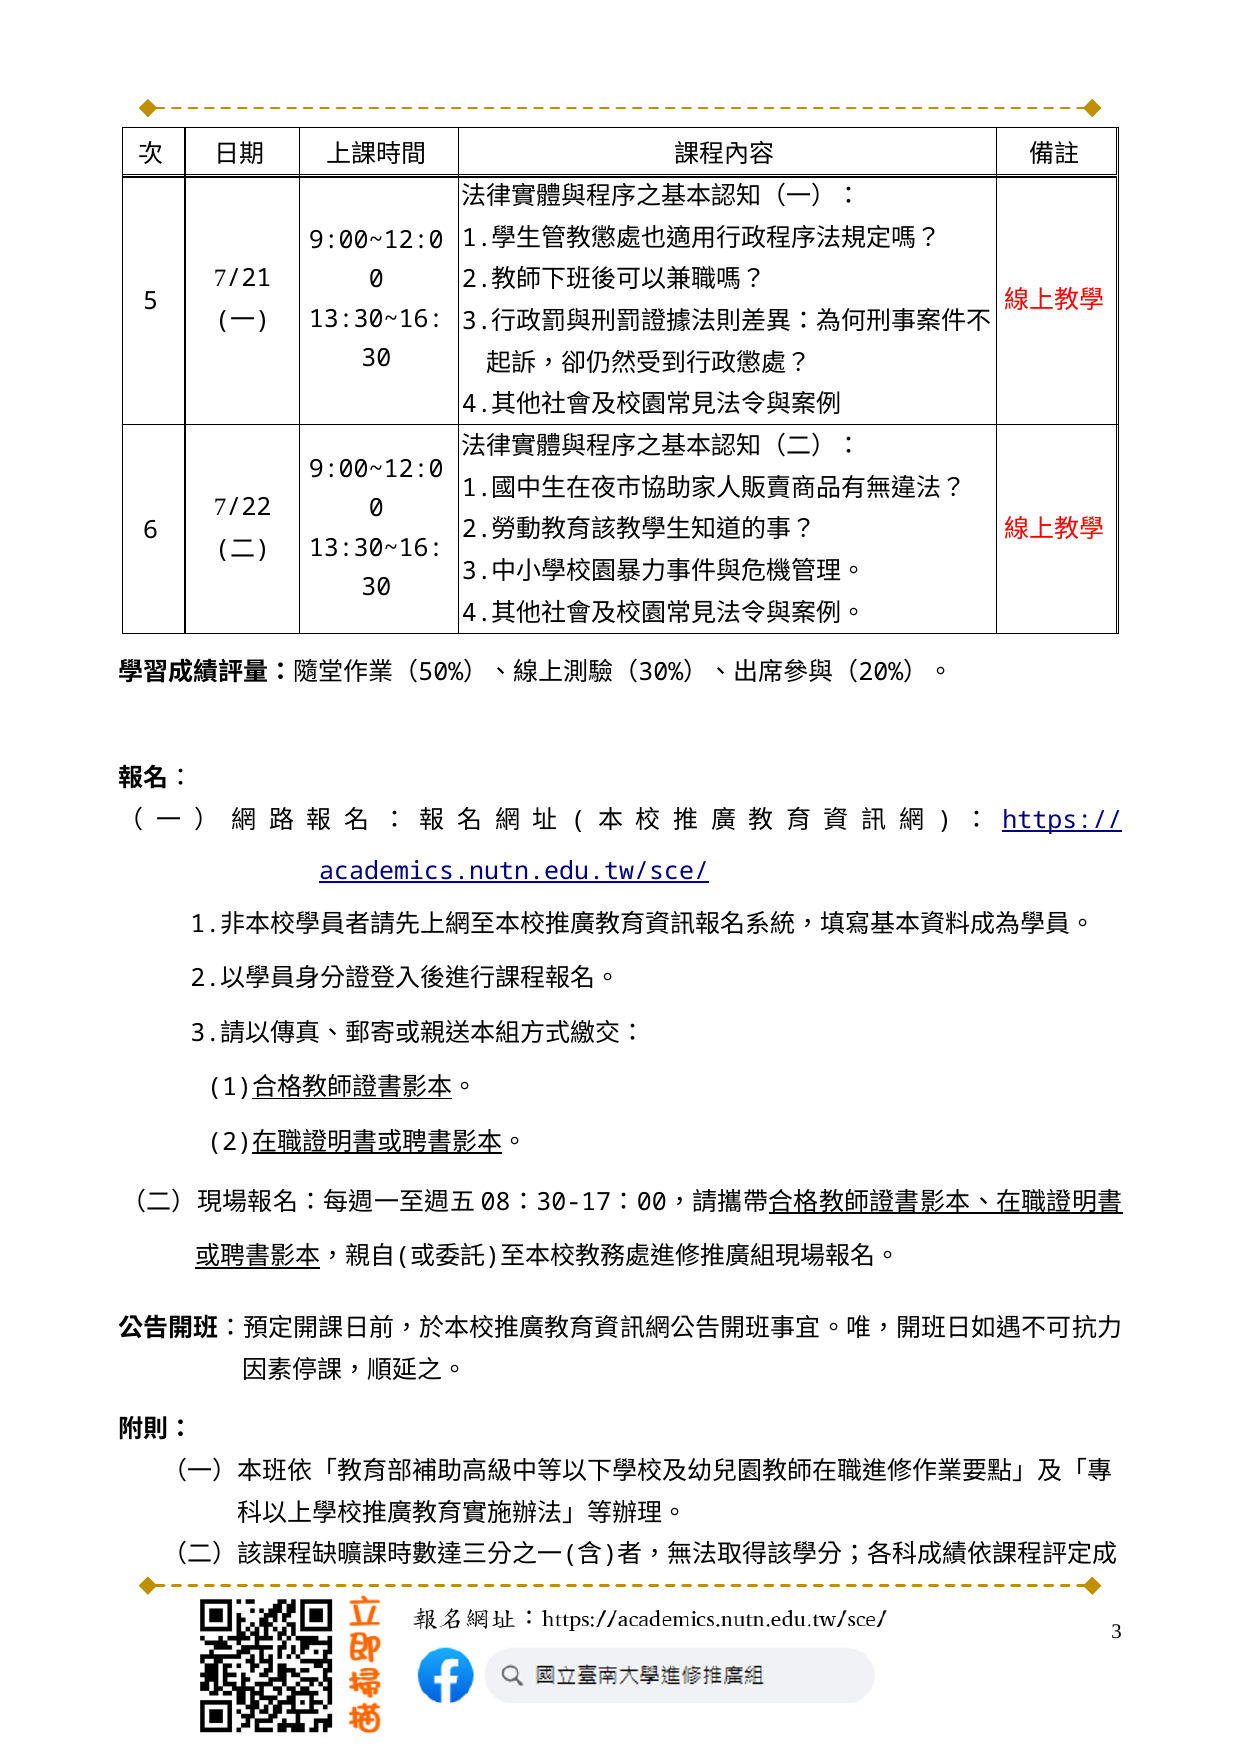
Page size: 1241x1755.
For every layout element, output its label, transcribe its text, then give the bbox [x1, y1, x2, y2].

text （一）本班依「教育部補助高級中等以下學校及幼兒園教師在職進修作業要點」及「專科以上學校推廣教育實施辦法」等辦理。 [162, 1451, 1122, 1528]
text 3.請以傳真、郵寄或親送本組方式繳交： [190, 1012, 1122, 1048]
text （二）現場報名：每週一至週五08：30-17：00，請攜帶合格教師證書影本、在職證明書或聘書影本，親自(或委託)至本校教務處進修推廣組現場報名。 [121, 1181, 1122, 1272]
table_cell 7/22(二) [186, 425, 299, 632]
table_cell 線上教學 [997, 178, 1116, 424]
table_cell 法律實體與程序之基本認知（二）： 1.國中生在夜市協助家人販賣商品有無違法？ 2.勞動教育該教學生知道的事？ 3.中小學校園暴力事件與危機管理。 4.其他社會及校園常見法令與案例。 [459, 425, 996, 632]
table_cell 法律實體與程序之基本認知（一）： 1.學生管教懲處也適用行政程序法規定嗎？ 2.教師下班後可以兼職嗎？ 3.行政罰與刑罰證據法則差異：為何刑事案件不 起訴，卻仍然受到行政懲處？ 4.其他社會及校園常見法令與案例 [459, 178, 996, 424]
text 附則： [118, 1409, 1122, 1445]
table_cell 7/21(一) [186, 178, 299, 424]
text 學習成績評量：隨堂作業（50%）、線上測驗（30%）、出席參與（20%）。 [118, 651, 1122, 687]
text 公告開班：預定開課日前，於本校推廣教育資訊網公告開班事宜。唯，開班日如遇不可抗力因素停課，順延之。 [118, 1308, 1122, 1386]
table_header 課程內容 [459, 128, 996, 174]
text 1.非本校學員者請先上網至本校推廣教育資訊報名系統，填寫基本資料成為學員。 [190, 903, 1122, 940]
table_header 上課時間 [300, 128, 458, 174]
text 報名： [88, 757, 1122, 793]
table_cell 線上教學 [997, 425, 1116, 632]
table_cell 9:00~12:00 13:30~16:30 [300, 425, 458, 632]
table_header 日期 [186, 128, 299, 174]
table_cell 9:00~12:00 13:30~16:30 [300, 178, 458, 424]
picture [182, 1581, 389, 1746]
text （二）該課程缺曠課時數達三分之一(含)者，無法取得該學分；各科成績依課程評定成 [162, 1534, 1122, 1570]
text （一）網路報名：報名網址(本校推廣教育資訊網)：https://academics.nutn.edu.tw/sce/ [119, 799, 1122, 887]
table_cell 5 [123, 178, 184, 424]
table_cell 6 [123, 425, 184, 632]
picture [396, 1592, 907, 1711]
table_header 備註 [997, 128, 1116, 174]
text 2.以學員身分證登入後進行課程報名。 [190, 958, 1122, 994]
table_header 次 [123, 128, 184, 174]
text (1)合格教師證書影本。 [207, 1067, 1122, 1103]
text (2)在職證明書或聘書影本。 [207, 1121, 1122, 1157]
